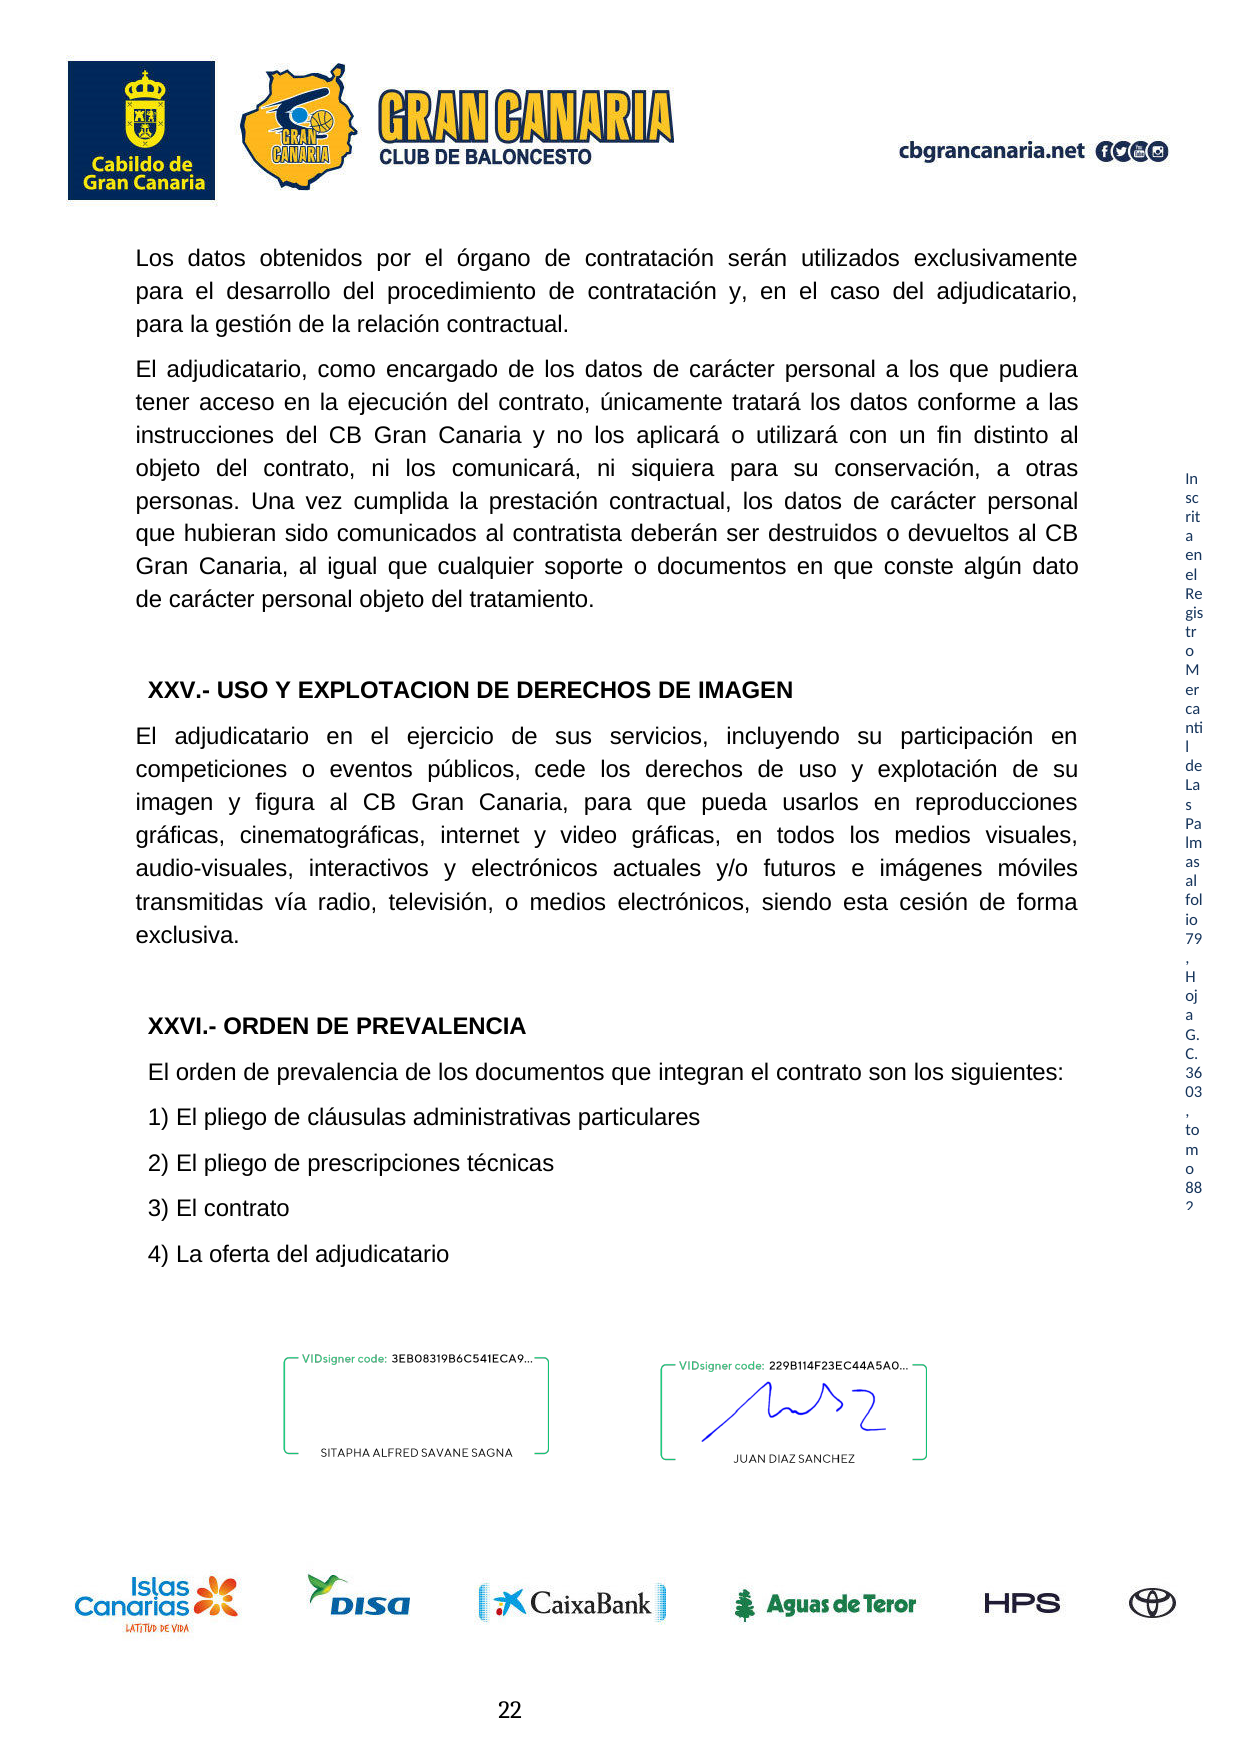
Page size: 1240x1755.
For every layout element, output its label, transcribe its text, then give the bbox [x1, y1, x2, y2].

text Inscrita en el Registro Mercantil de Las Palmas al folio 79, Hoja G.C. 3603, tomo 882 Gral.- N.I.F.: A-35310598 [1185, 469, 1204, 1209]
